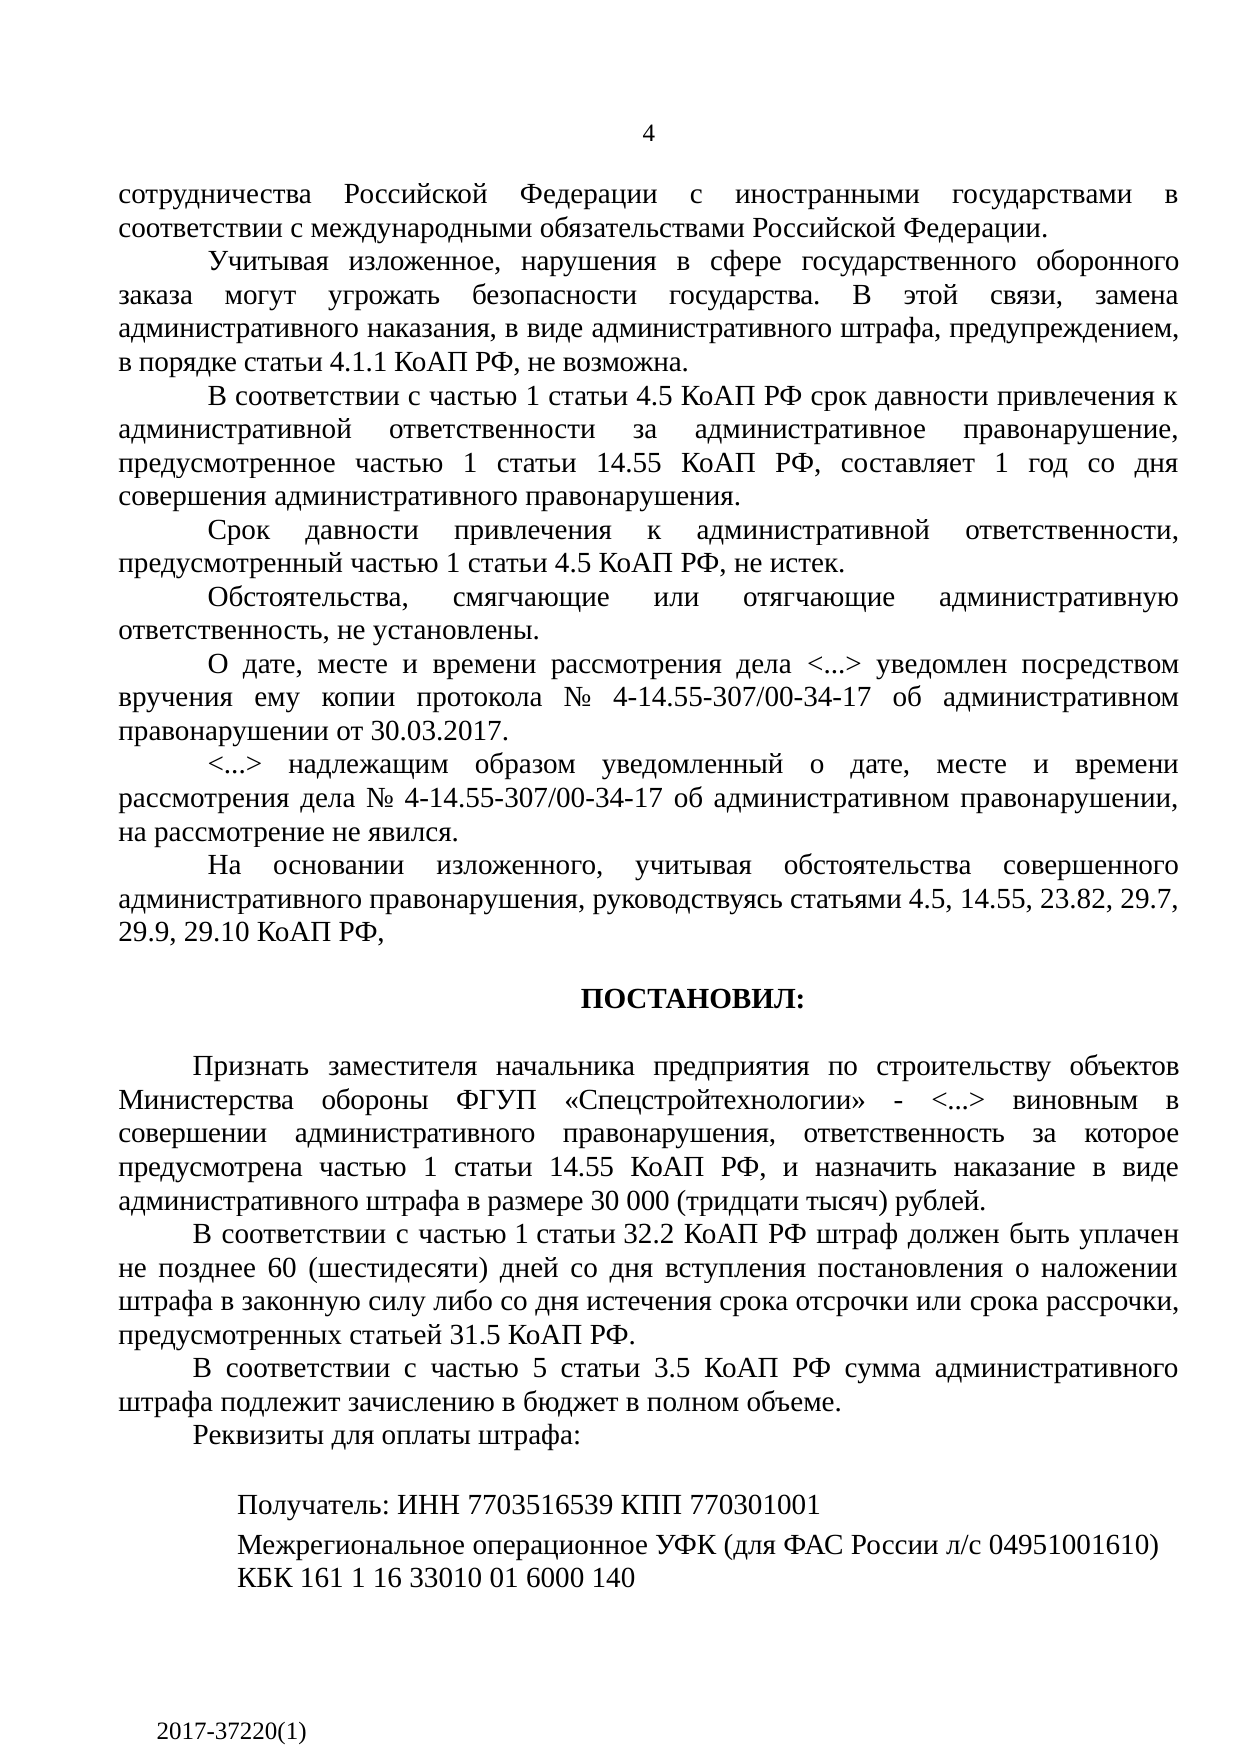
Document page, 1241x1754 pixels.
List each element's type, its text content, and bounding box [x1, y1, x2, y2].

text Межрегиональное операционное УФК (для ФАС России л/с 04951001610) КБК 161 1 16 33010 01 6000 140 [237, 1527, 1179, 1594]
text ПОСТАНОВИЛ: [118, 981, 1179, 1015]
text сотрудничества Российской Федерации с иностранными государствами в соответствии с международными обязательствами Российской Федерации. [118, 176, 1179, 243]
text Учитывая изложенное, нарушения в сфере государственного оборонного заказа могут угрожать безопасности государства. В этой связи, замена административного наказания, в виде административного штрафа, предупреждением, в порядке статьи 4.1.1 КоАП РФ, не возможна. [118, 243, 1179, 378]
text <...> надлежащим образом уведомленный о дате, месте и времени рассмотрения дела № 4-14.55-307/00-34-17 об административном правонарушении, на рассмотрение не явился. [118, 747, 1179, 847]
text В соответствии с частью 1 статьи 4.5 КоАП РФ срок давности привлечения к административной ответственности за административное правонарушение, предусмотренное частью 1 статьи 14.55 КоАП РФ, составляет 1 год со дня совершения административного правонарушения. [118, 378, 1179, 512]
text В соответствии с частью 5 статьи 3.5 КоАП РФ сумма административного штрафа подлежит зачислению в бюджет в полном объеме. [118, 1350, 1179, 1417]
text О дате, месте и времени рассмотрения дела <...> уведомлен посредством вручения ему копии протокола № 4-14.55-307/00-34-17 об административном правонарушении от 30.03.2017. [118, 646, 1179, 747]
text В соответствии с частью 1 статьи 32.2 КоАП РФ штраф должен быть уплачен не позднее 60 (шестидесяти) дней со дня вступления постановления о наложении штрафа в законную силу либо со дня истечения срока отсрочки или срока рассрочки, предусмотренных статьей 31.5 КоАП РФ. [118, 1216, 1179, 1350]
text Срок давности привлечения к административной ответственности, предусмотренный частью 1 статьи 4.5 КоАП РФ, не истек. [118, 512, 1179, 579]
text Реквизиты для оплаты штрафа: [118, 1417, 1179, 1451]
text Признать заместителя начальника предприятия по строительству объектов Министерства обороны ФГУП «Спецстройтехнологии» - <...> виновным в совершении административного правонарушения, ответственность за которое предусмотрена частью 1 статьи 14.55 КоАП РФ, и назначить наказание в виде административного штрафа в размере 30 000 (тридцати тысяч) рублей. [118, 1048, 1179, 1216]
text На основании изложенного, учитывая обстоятельства совершенного административного правонарушения, руководствуясь статьями 4.5, 14.55, 23.82, 29.7, 29.9, 29.10 КоАП РФ, [118, 847, 1179, 948]
text Обстоятельства, смягчающие или отягчающие административную ответственность, не установлены. [118, 579, 1179, 646]
text Получатель: ИНН 7703516539 КПП 770301001 [237, 1487, 1179, 1521]
